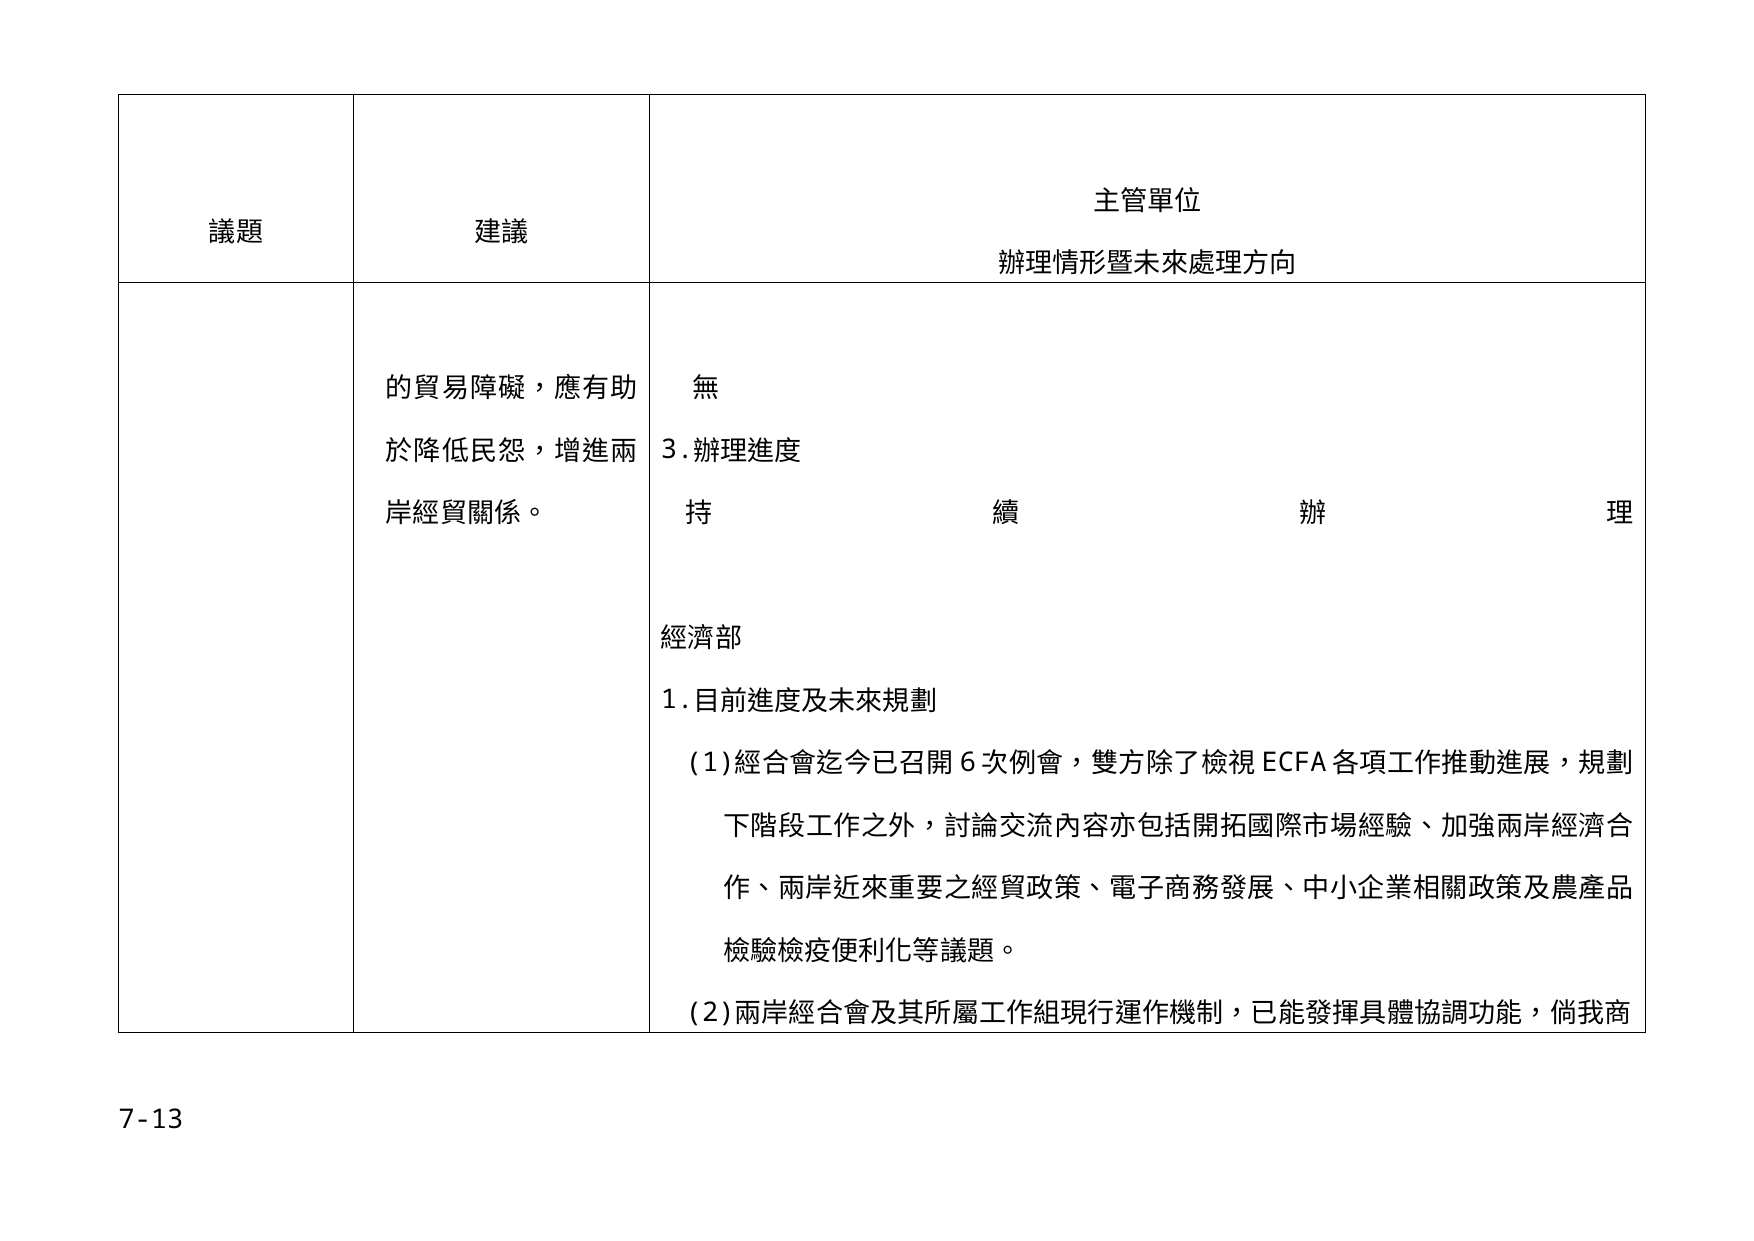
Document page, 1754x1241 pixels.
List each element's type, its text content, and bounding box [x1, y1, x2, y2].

table_cell [119, 283, 353, 1032]
table_header 主管單位 辦理情形暨未來處理方向 [650, 95, 1645, 282]
table_header 建議 [354, 95, 649, 282]
table_cell 無 3.辦理進度 持續辦理 經濟部 1.目前進度及未來規劃 (1)經合會迄今已召開6次例會，雙方除了檢視ECFA各項工作推動進展，規劃下階段工作之外，討論交流內容亦包括開拓國際市場經驗、加強兩岸經濟合作、兩岸近來重要之經貿政策、電子商務發展、中小企業相關政策及農產品檢驗檢疫便利化等議題。 (2)兩岸經合會及其所屬工作組現行運作機制，已能發揮具體協調功能，倘我商 [650, 283, 1645, 1032]
table_cell 的貿易障礙，應有助於降低民怨，增進兩岸經貿關係。 [354, 283, 649, 1032]
table_header 議題 [119, 95, 353, 282]
